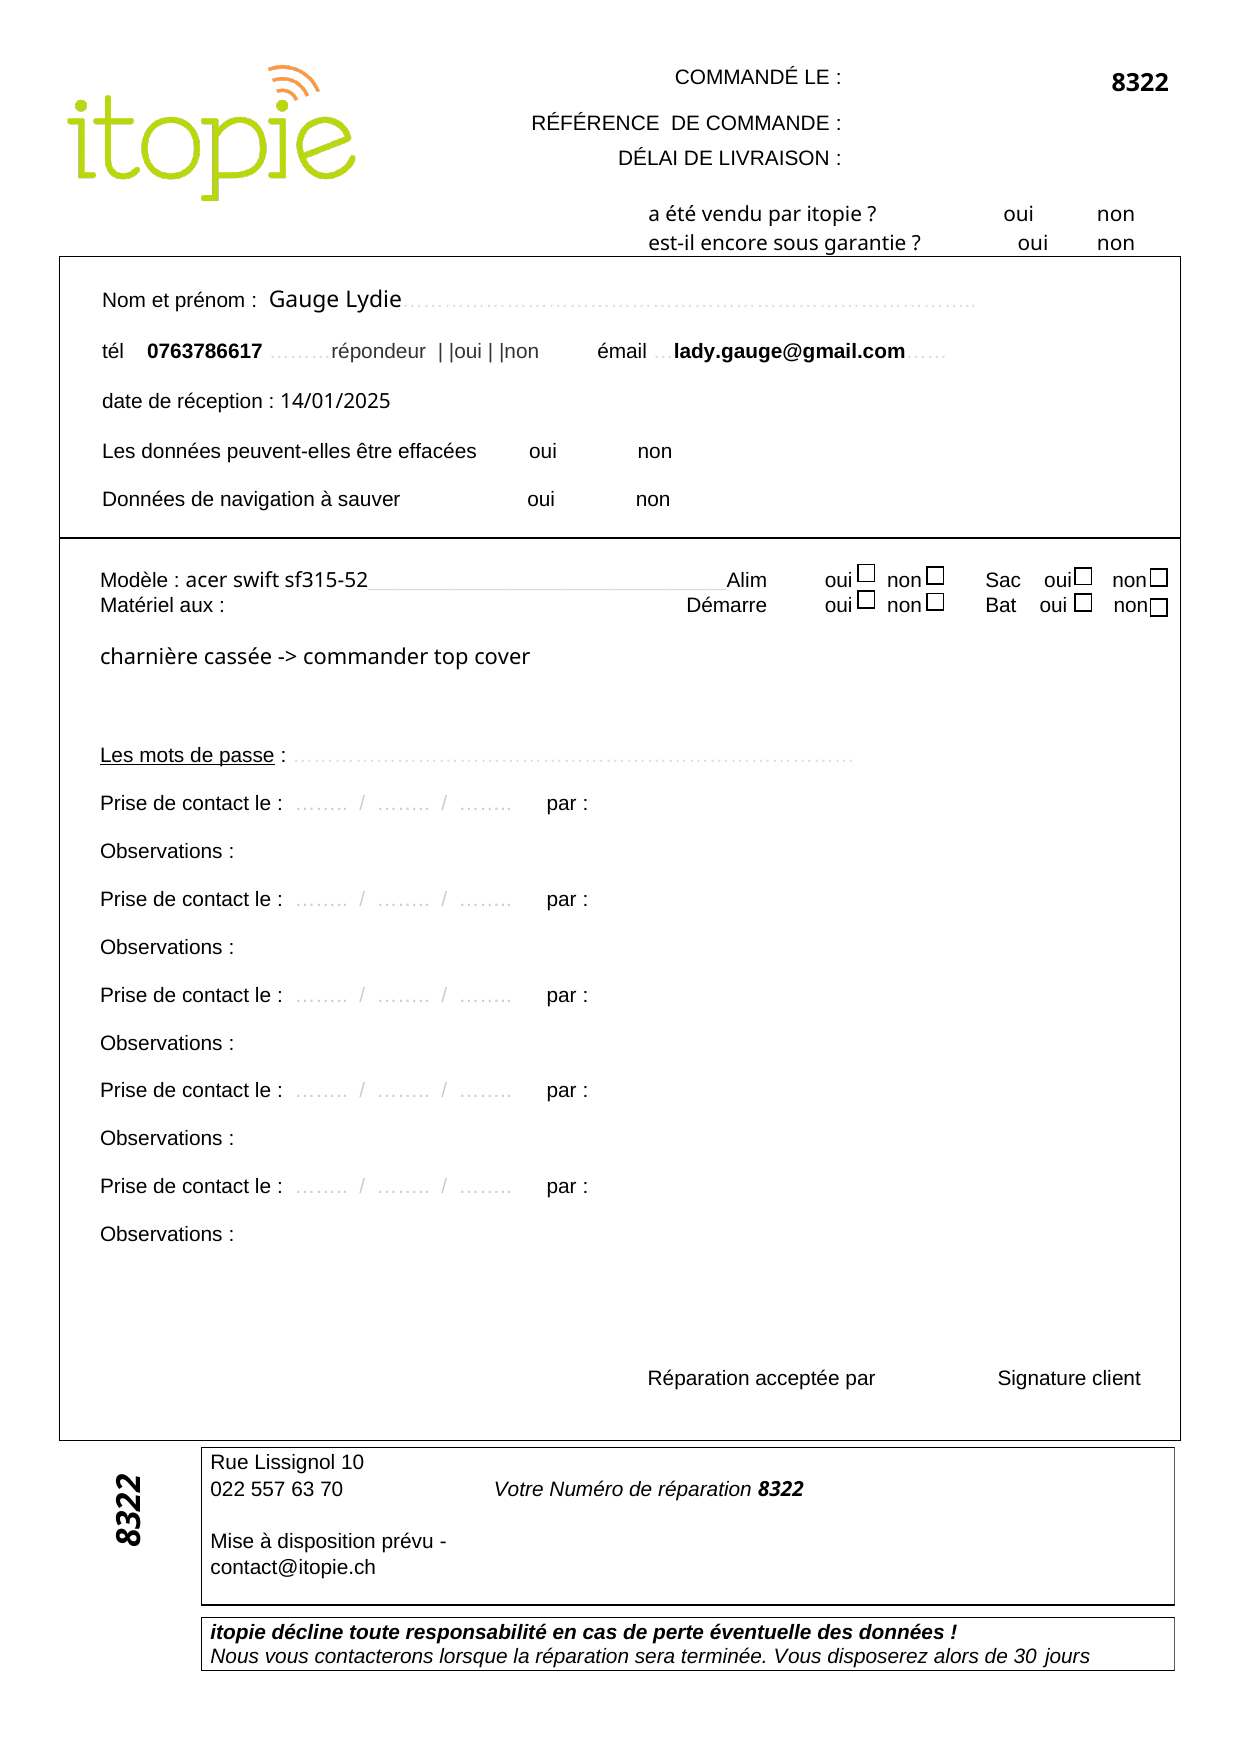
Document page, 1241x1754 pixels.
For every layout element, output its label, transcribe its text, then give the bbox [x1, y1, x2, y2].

table_cell DÉLAI DE LIVRAISON : [490, 140, 847, 175]
picture [67, 65, 356, 201]
text Observations : [60, 836, 1180, 863]
text Modèle : acer swift sf315-52 Alim oui non Sac oui non [948, 562, 1180, 590]
text Modèle : acer swift sf315-52 Alim oui non Sac oui non [879, 562, 925, 590]
text Observations : [60, 931, 1180, 958]
table_header COMMANDÉ LE : [490, 59, 847, 104]
text Prise de contact le : …….. / …….. / …….. par : [60, 979, 1180, 1006]
text Observations : [60, 1123, 1180, 1150]
text Observations : [60, 1027, 1180, 1054]
text a été vendu par itopie ? oui non [59, 199, 1181, 228]
text Prise de contact le : …….. / …….. / …….. par : [60, 1075, 1180, 1102]
text Les mots de passe : ……………………………………………………………………… [60, 740, 1180, 767]
text Matériel aux : Démarre oui non Bat oui non [60, 590, 1180, 617]
table_header 8322 [59, 1441, 195, 1677]
text date de réception : 14/01/2025 [60, 383, 1180, 415]
table_cell RÉFÉRENCE DE COMMANDE : [490, 105, 847, 140]
table_header Rue Lissignol 10 022 557 63 70 Votre Numéro de réparation 8322 Mise à disposition prévu - contact@itopie.ch [195, 1441, 1180, 1611]
text charnière cassée -> commander top cover [60, 638, 1180, 671]
text Prise de contact le : …….. / …….. / …….. par : [60, 1171, 1180, 1198]
table_cell [847, 105, 1180, 140]
text Réparation acceptée par Signature client [60, 1363, 1180, 1390]
text Observations : [60, 1219, 1180, 1246]
text Prise de contact le : …….. / …….. / …….. par : [60, 883, 1180, 911]
table_cell itopie décline toute responsabilité en cas de perte éventuelle des données ! Nous vous contacterons lorsque la réparation sera terminée. Vous disposerez alors de 30 jours [195, 1611, 1180, 1677]
text Données de navigation à sauver oui non [60, 484, 1180, 511]
text Nom et prénom : Gauge Lydie……………………………………………………………………….. [60, 280, 1180, 314]
text tél 0763786617 ………répondeur | |oui | |non émail …lady.gauge@gmail.com…… [60, 335, 1180, 362]
text Prise de contact le : …….. / …….. / …….. par : [60, 788, 1180, 815]
text Les données peuvent-elles être effacées oui non [60, 436, 1180, 463]
table_header 8322 [847, 59, 1180, 104]
text Modèle : acer swift sf315-52 Alim oui non Sac oui non [60, 562, 856, 590]
table_cell [847, 140, 1180, 175]
text est-il encore sous garantie ? oui non [59, 228, 1181, 256]
